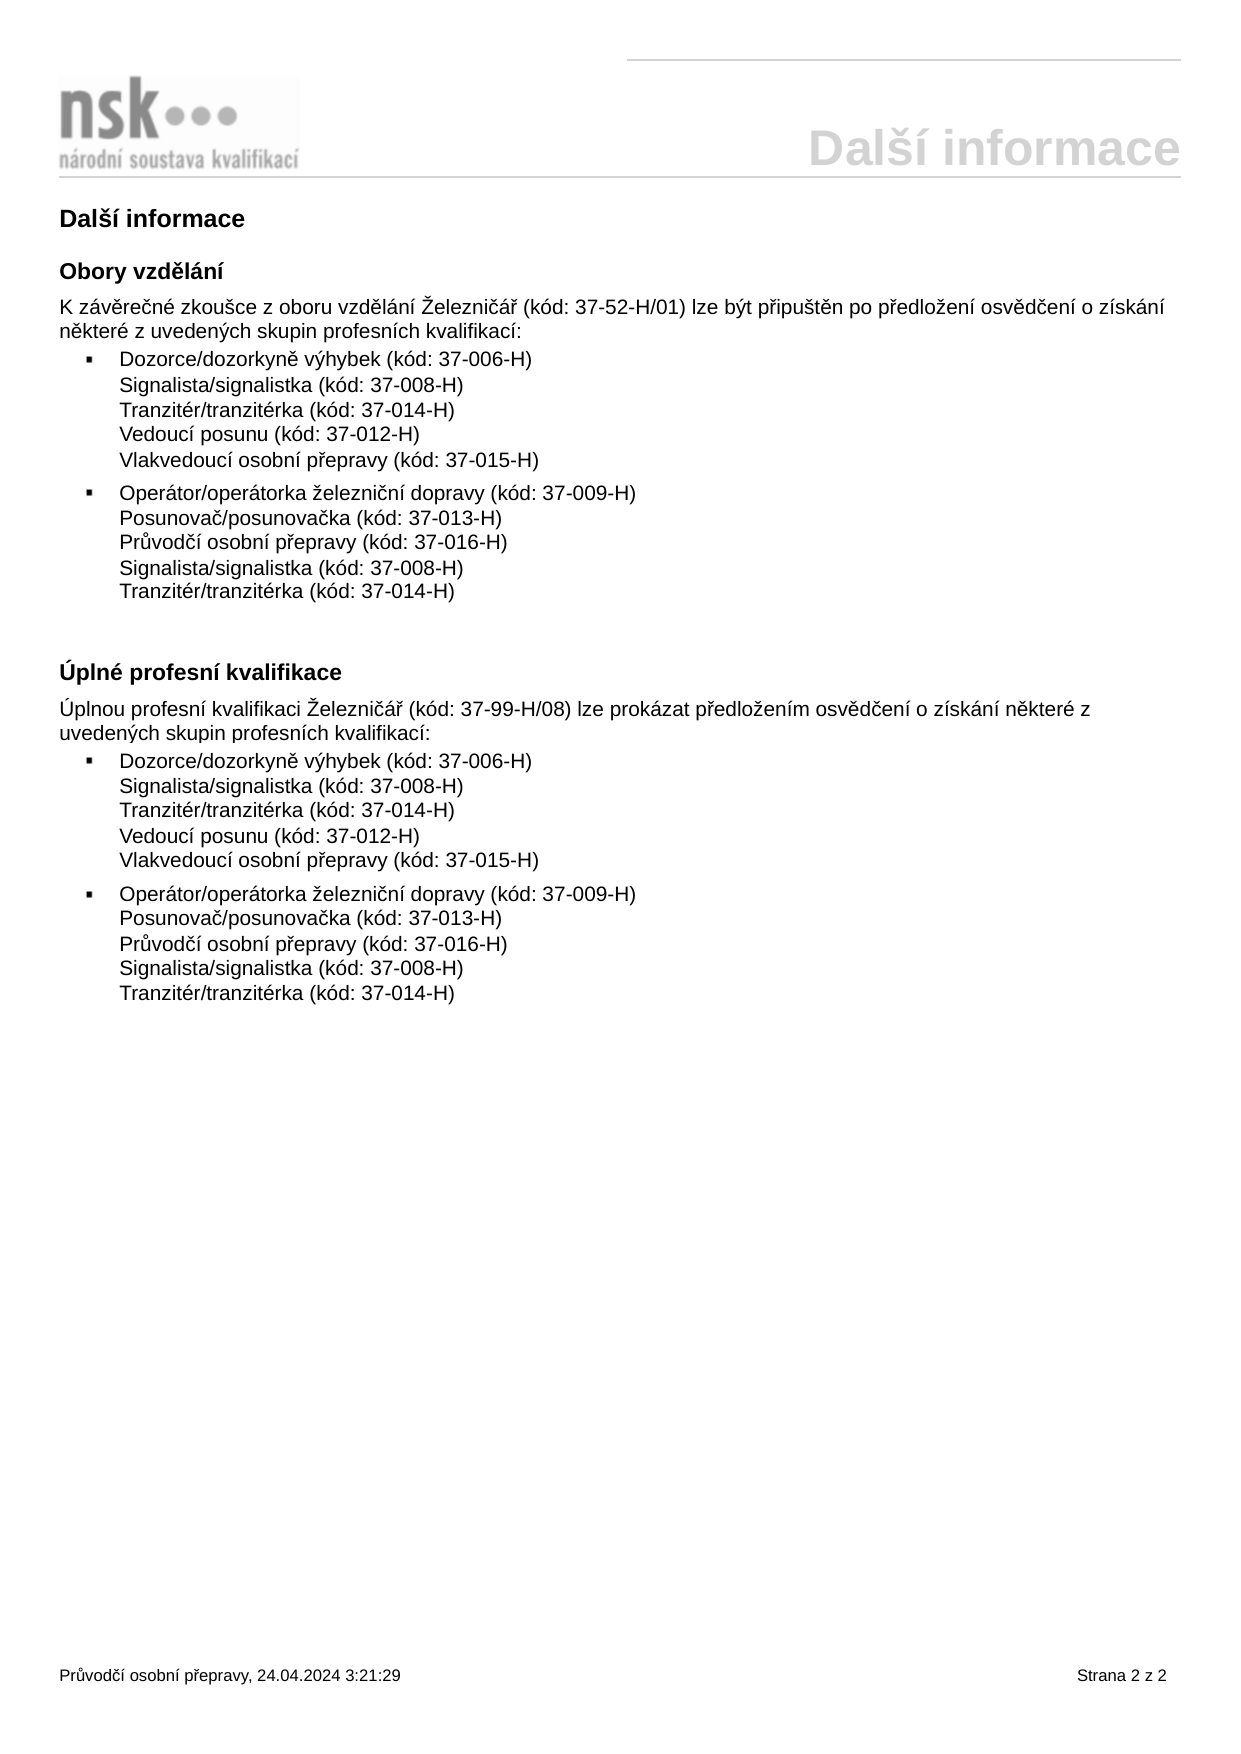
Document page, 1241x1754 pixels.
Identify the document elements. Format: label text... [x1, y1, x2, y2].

table_cell [119, 605, 482, 636]
table_cell [59, 555, 119, 579]
table_cell [119, 194, 482, 200]
table_cell [59, 422, 119, 448]
picture [59, 882, 119, 907]
table_cell [627, 636, 861, 648]
table_cell [619, 636, 627, 648]
table_cell [482, 1005, 619, 1038]
table_cell [619, 1005, 627, 1038]
table_cell [1167, 636, 1181, 648]
table_cell [482, 1038, 619, 1338]
table_cell [59, 373, 119, 398]
table_cell [59, 506, 119, 530]
table_cell [119, 472, 482, 481]
table_cell Vlakvedoucí osobní přepravy (kód: 37-015-H) [119, 448, 1181, 472]
table_cell Obory vzdělání [59, 248, 1181, 295]
table_cell [627, 343, 861, 347]
table_cell Vedoucí posunu (kód: 37-012-H) [119, 824, 1181, 848]
table_cell Strana 2 z 2 [861, 1658, 1167, 1694]
table_cell [119, 236, 482, 248]
table_cell [59, 178, 1181, 194]
table_cell [619, 1038, 627, 1338]
table_cell [861, 743, 1167, 749]
table_cell [59, 743, 119, 748]
table_cell [119, 636, 482, 648]
table_cell [620, 59, 627, 170]
table_cell [627, 472, 861, 481]
table_cell [59, 472, 119, 480]
table_cell [59, 343, 119, 347]
table_cell [861, 472, 1167, 481]
table_cell [1167, 343, 1181, 347]
table_cell [59, 848, 119, 873]
table_cell [119, 343, 482, 347]
table_cell [1167, 873, 1181, 882]
picture [59, 748, 119, 773]
table_cell [59, 1038, 119, 1338]
table_cell Tranzitér/tranzitérka (kód: 37-014-H) [119, 579, 1181, 605]
table_cell Signalista/signalistka (kód: 37-008-H) [119, 956, 1181, 981]
table_cell [59, 171, 119, 176]
table_cell [619, 472, 627, 481]
table_cell [59, 1005, 119, 1038]
table_cell [119, 873, 482, 882]
table_cell Tranzitér/tranzitérka (kód: 37-014-H) [119, 798, 1181, 824]
table_cell [1167, 1038, 1181, 1338]
table_cell [119, 1005, 482, 1038]
table_cell [861, 194, 1167, 200]
table_cell [627, 1338, 861, 1499]
table_cell [482, 743, 619, 749]
table_cell Průvodčí osobní přepravy, 24.04.2024 3:21:29 [59, 1658, 861, 1694]
table_cell [119, 1499, 482, 1658]
table_cell [482, 236, 619, 248]
table_cell Tranzitér/tranzitérka (kód: 37-014-H) [119, 981, 1181, 1005]
table_cell Průvodčí osobní přepravy (kód: 37-016-H) [119, 932, 1181, 956]
table_cell [119, 171, 482, 176]
table_cell [619, 743, 627, 749]
table_cell [1167, 1338, 1181, 1499]
table_cell [619, 873, 627, 882]
table_cell [861, 1005, 1167, 1038]
table_cell Dozorce/dozorkyně výhybek (kód: 37-006-H) [119, 347, 1181, 373]
table_cell [619, 1338, 627, 1499]
table_cell [482, 343, 619, 347]
table_cell [119, 743, 482, 749]
table_cell [59, 605, 119, 636]
table_cell Úplnou profesní kvalifikaci Železničář (kód: 37-99-H/08) lze prokázat předložením osvědčení o získání některé z uvedených skupin profesních kvalifikací: [59, 696, 1181, 743]
table_cell [482, 1338, 619, 1499]
table_cell Další informace [59, 200, 1181, 236]
table_cell Operátor/operátorka železniční dopravy (kód: 37-009-H) [119, 481, 1181, 506]
table_cell [1167, 1005, 1181, 1038]
table_cell [59, 907, 119, 932]
table_cell [1167, 605, 1181, 636]
table_cell [119, 1338, 482, 1499]
picture [58, 59, 620, 171]
table_cell [619, 605, 627, 636]
table_cell [627, 605, 861, 636]
table_cell Dozorce/dozorkyně výhybek (kód: 37-006-H) [119, 749, 1181, 774]
table_cell [59, 873, 119, 882]
table_cell [1167, 194, 1181, 200]
table_cell [119, 1038, 482, 1338]
table_cell [627, 743, 861, 749]
table_cell [59, 398, 119, 422]
table_cell Vedoucí posunu (kód: 37-012-H) [119, 422, 1181, 448]
table_cell [59, 448, 119, 472]
table_cell [59, 932, 119, 956]
table_cell [861, 343, 1167, 347]
table_cell Signalista/signalistka (kód: 37-008-H) [119, 774, 1181, 798]
table_cell [861, 605, 1167, 636]
table_cell [59, 579, 119, 605]
table_cell [627, 236, 861, 248]
table_cell [861, 873, 1167, 882]
table_cell [59, 1338, 119, 1499]
table_cell [482, 194, 619, 200]
table_cell Úplné profesní kvalifikace [59, 648, 1181, 696]
table_cell [1167, 236, 1181, 248]
table_cell [1167, 472, 1181, 481]
picture [59, 347, 119, 372]
table_cell [59, 1499, 119, 1658]
table_cell [861, 1499, 1167, 1658]
table_cell [861, 1038, 1167, 1338]
table_cell [627, 873, 861, 882]
table_cell Průvodčí osobní přepravy (kód: 37-016-H) [119, 530, 1181, 555]
table_cell Operátor/operátorka železniční dopravy (kód: 37-009-H) [119, 882, 1181, 906]
table_cell [627, 1499, 861, 1658]
picture [59, 480, 119, 505]
table_cell [861, 236, 1167, 248]
table_cell [1167, 1499, 1181, 1658]
table_cell Posunovač/posunovačka (kód: 37-013-H) [119, 906, 1181, 932]
table_cell [861, 1338, 1167, 1499]
table_cell [59, 774, 119, 798]
table_cell [59, 824, 119, 848]
table_cell [59, 530, 119, 555]
table_cell Další informace [627, 61, 1181, 176]
table_cell Posunovač/posunovačka (kód: 37-013-H) [119, 506, 1181, 530]
table_cell [627, 1038, 861, 1338]
table_cell [59, 636, 119, 648]
table_cell [59, 236, 119, 248]
table_cell [482, 873, 619, 882]
table_cell [482, 171, 619, 176]
table_cell [619, 194, 627, 200]
table_cell [482, 1499, 619, 1658]
table_cell [1167, 743, 1181, 749]
table_cell [59, 981, 119, 1005]
table_cell K závěrečné zkoušce z oboru vzdělání Železničář (kód: 37-52-H/01) lze být připuštěn po předložení osvědčení o získání některé z uvedených skupin profesních kvalifikací: [59, 295, 1181, 343]
table_cell Signalista/signalistka (kód: 37-008-H) [119, 373, 1181, 398]
table_cell [59, 798, 119, 824]
table_cell [627, 1005, 861, 1038]
table_cell [619, 1499, 627, 1658]
table_cell [861, 636, 1167, 648]
table_cell [619, 170, 627, 176]
table_cell [482, 636, 619, 648]
table_cell Signalista/signalistka (kód: 37-008-H) [119, 555, 1181, 579]
table_cell [482, 605, 619, 636]
table_cell Vlakvedoucí osobní přepravy (kód: 37-015-H) [119, 848, 1181, 873]
table_cell [59, 956, 119, 981]
table_cell [482, 472, 619, 481]
table_cell [1167, 1658, 1181, 1694]
table_cell Tranzitér/tranzitérka (kód: 37-014-H) [119, 398, 1181, 422]
table_cell [627, 194, 861, 200]
table_cell [59, 194, 119, 200]
table_cell [619, 236, 627, 248]
